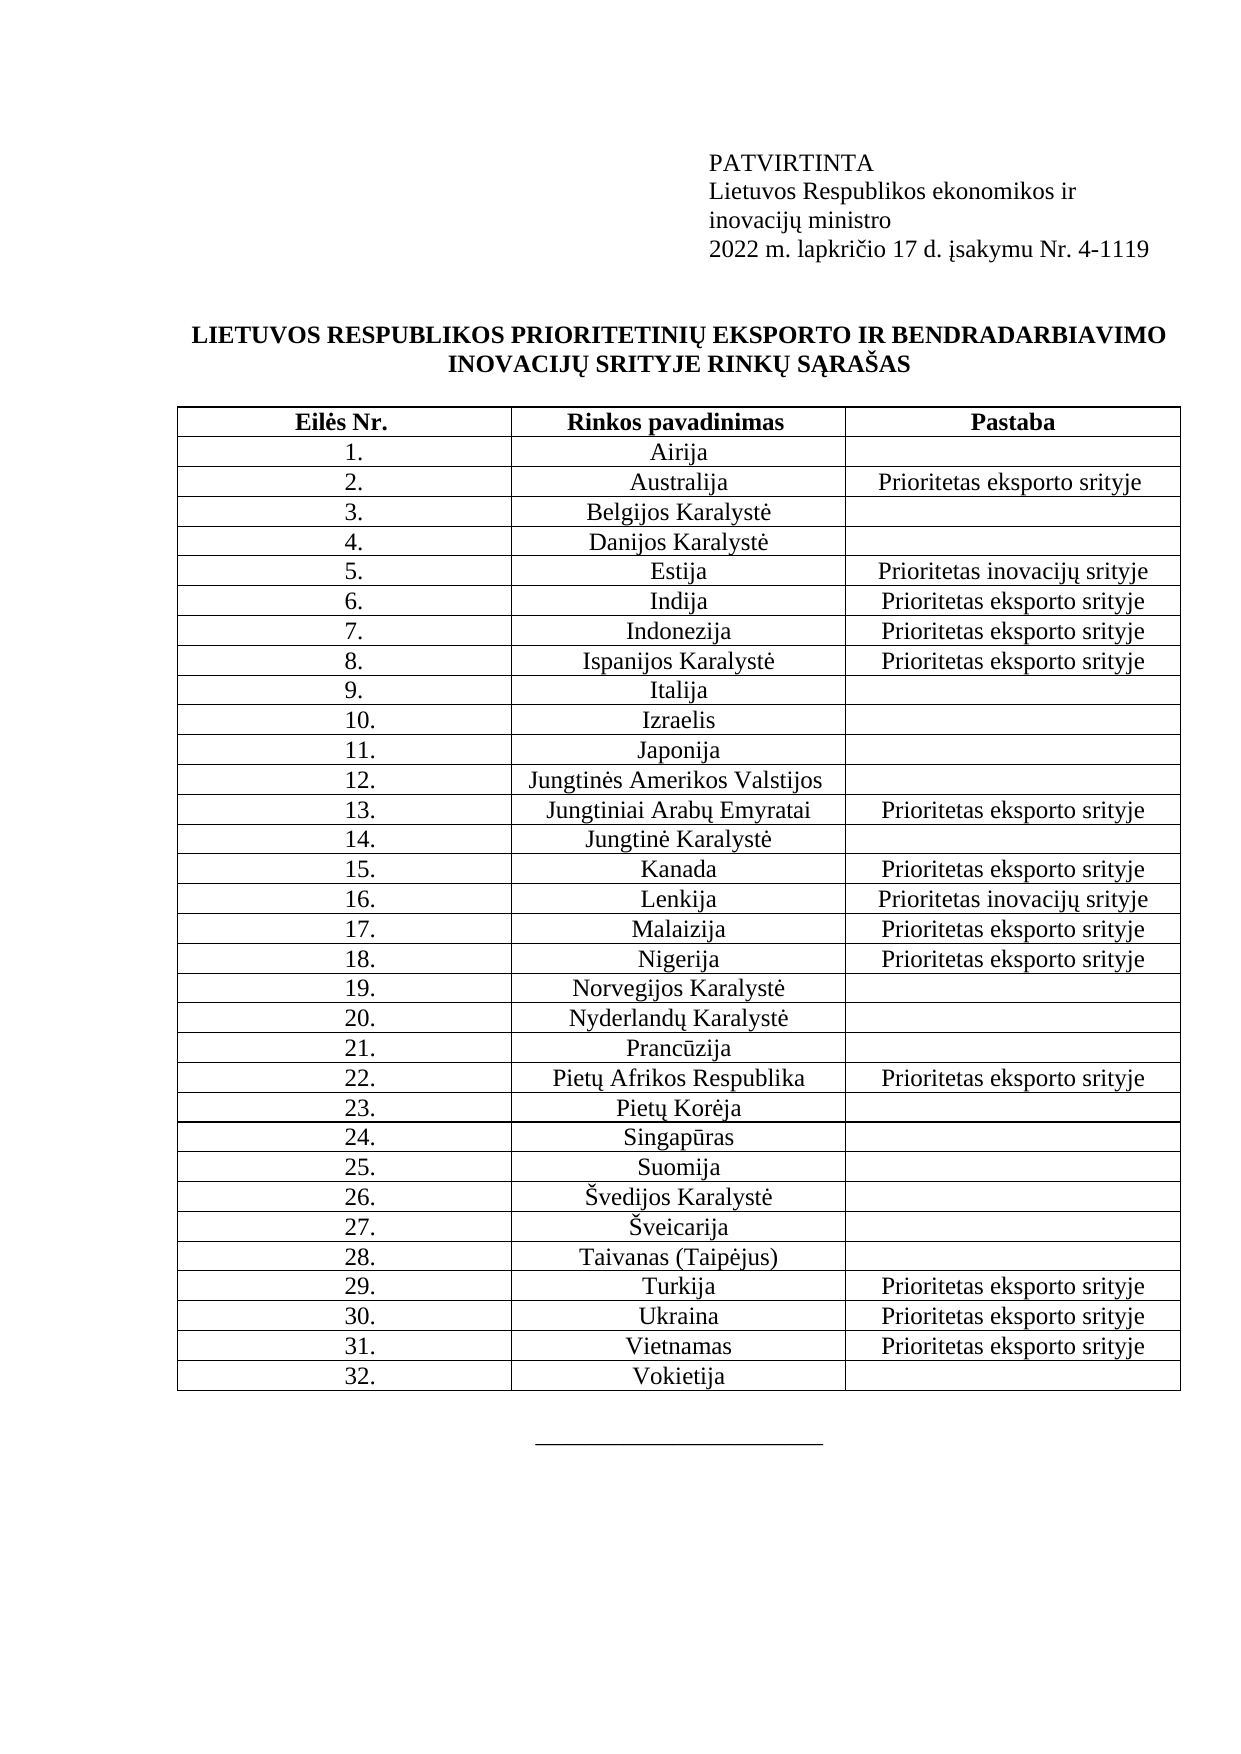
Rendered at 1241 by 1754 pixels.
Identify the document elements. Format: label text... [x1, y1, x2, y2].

table_cell Norvegijos Karalystė [512, 974, 845, 1002]
table_cell 1. [178, 437, 511, 466]
table_cell 21. [178, 1033, 511, 1062]
table_cell Pietų Korėja [512, 1093, 845, 1121]
table_cell Prioritetas eksporto srityje [846, 467, 1180, 496]
table_cell 2. [178, 467, 511, 496]
table_cell Australija [512, 467, 845, 496]
table_cell Prioritetas inovacijų srityje [846, 556, 1180, 585]
table_cell Kanada [512, 854, 845, 883]
table_cell Vietnamas [512, 1331, 845, 1360]
table_cell Nigerija [512, 944, 845, 972]
table_cell [846, 437, 1180, 466]
table_cell [846, 527, 1180, 555]
table_cell Indonezija [512, 616, 845, 645]
table_cell Prioritetas eksporto srityje [846, 1331, 1180, 1360]
table_cell Airija [512, 437, 845, 466]
table_cell [846, 1033, 1180, 1062]
table_cell Indija [512, 586, 845, 615]
table_cell Danijos Karalystė [512, 527, 845, 555]
table_cell [846, 1093, 1180, 1121]
table_cell [846, 676, 1180, 704]
table_cell 32. [178, 1361, 511, 1389]
table_cell Suomija [512, 1152, 845, 1181]
table_cell 25. [178, 1152, 511, 1181]
table_cell [846, 765, 1180, 794]
table_cell [846, 1242, 1180, 1270]
table_cell Šveicarija [512, 1212, 845, 1241]
table_cell 14. [178, 825, 511, 853]
text inovacijų ministro [177, 205, 1181, 234]
text PATVIRTINTA [192, 148, 1181, 176]
table_cell 18. [178, 944, 511, 972]
table_cell 13. [178, 795, 511, 823]
table_cell Prioritetas eksporto srityje [846, 646, 1180, 674]
table_cell Estija [512, 556, 845, 585]
table_cell 15. [178, 854, 511, 883]
table_cell 5. [178, 556, 511, 585]
table_cell [846, 1182, 1180, 1211]
table_cell [846, 1212, 1180, 1241]
table_cell 29. [178, 1271, 511, 1300]
table_cell Prioritetas eksporto srityje [846, 586, 1180, 615]
text 2022 m. lapkričio 17 d. įsakymu Nr. 4-1119 [709, 234, 1181, 263]
table_cell [846, 1152, 1180, 1181]
table_cell [846, 1123, 1180, 1151]
table_cell Prioritetas eksporto srityje [846, 795, 1180, 823]
table_cell [846, 825, 1180, 853]
table_cell Italija [512, 676, 845, 704]
table_cell Prioritetas eksporto srityje [846, 1063, 1180, 1092]
table_cell Pietų Afrikos Respublika [512, 1063, 845, 1092]
table_cell 22. [178, 1063, 511, 1092]
table_cell 7. [178, 616, 511, 645]
table_cell Jungtiniai Arabų Emyratai [512, 795, 845, 823]
table_cell Taivanas (Taipėjus) [512, 1242, 845, 1270]
table_cell Prioritetas eksporto srityje [846, 944, 1180, 972]
table_cell 10. [178, 705, 511, 734]
table_cell 19. [178, 974, 511, 1002]
table_cell 12. [178, 765, 511, 794]
table_header Pastaba [846, 408, 1180, 436]
table_cell 11. [178, 735, 511, 764]
table_cell Japonija [512, 735, 845, 764]
table_cell Švedijos Karalystė [512, 1182, 845, 1211]
table_cell 16. [178, 884, 511, 913]
table_cell Jungtinė Karalystė [512, 825, 845, 853]
table_cell Ispanijos Karalystė [512, 646, 845, 674]
text LIETUVOS RESPUBLIKOS PrioritetinIŲ eksporto ir bendradarbiavimo inovacijų srityje rinkų sąrašas [177, 320, 1181, 378]
table_header Rinkos pavadinimas [512, 408, 845, 436]
table_cell Prancūzija [512, 1033, 845, 1062]
table_cell 17. [178, 914, 511, 943]
table_cell Prioritetas eksporto srityje [846, 1271, 1180, 1300]
table_cell [846, 1361, 1180, 1389]
table_cell Prioritetas eksporto srityje [846, 914, 1180, 943]
table_cell Lenkija [512, 884, 845, 913]
table_cell Jungtinės Amerikos Valstijos [512, 765, 845, 794]
table_cell [846, 497, 1180, 526]
table_header Eilės Nr. [178, 408, 511, 436]
table_cell Malaizija [512, 914, 845, 943]
table_cell [846, 974, 1180, 1002]
table_cell [846, 735, 1180, 764]
table_cell Prioritetas eksporto srityje [846, 616, 1180, 645]
table_cell 26. [178, 1182, 511, 1211]
table_cell Belgijos Karalystė [512, 497, 845, 526]
table_cell [846, 705, 1180, 734]
table_cell 4. [178, 527, 511, 555]
table_cell Izraelis [512, 705, 845, 734]
table_cell 27. [178, 1212, 511, 1241]
table_cell 23. [178, 1093, 511, 1121]
table_cell 3. [178, 497, 511, 526]
table_cell Ukraina [512, 1301, 845, 1330]
table_cell 24. [178, 1123, 511, 1151]
table_cell 6. [178, 586, 511, 615]
table_cell Nyderlandų Karalystė [512, 1003, 845, 1032]
table_cell 8. [178, 646, 511, 674]
table_cell Vokietija [512, 1361, 845, 1389]
text _______________________ [177, 1419, 1181, 1448]
table_cell Prioritetas eksporto srityje [846, 854, 1180, 883]
table_cell 20. [178, 1003, 511, 1032]
table_cell 30. [178, 1301, 511, 1330]
table_cell 28. [178, 1242, 511, 1270]
table_cell 31. [178, 1331, 511, 1360]
text Lietuvos Respublikos ekonomikos ir [177, 176, 1181, 205]
table_cell Prioritetas inovacijų srityje [846, 884, 1180, 913]
table_cell 9. [178, 676, 511, 704]
table_cell Singapūras [512, 1123, 845, 1151]
table_cell [846, 1003, 1180, 1032]
table_cell Turkija [512, 1271, 845, 1300]
table_cell Prioritetas eksporto srityje [846, 1301, 1180, 1330]
